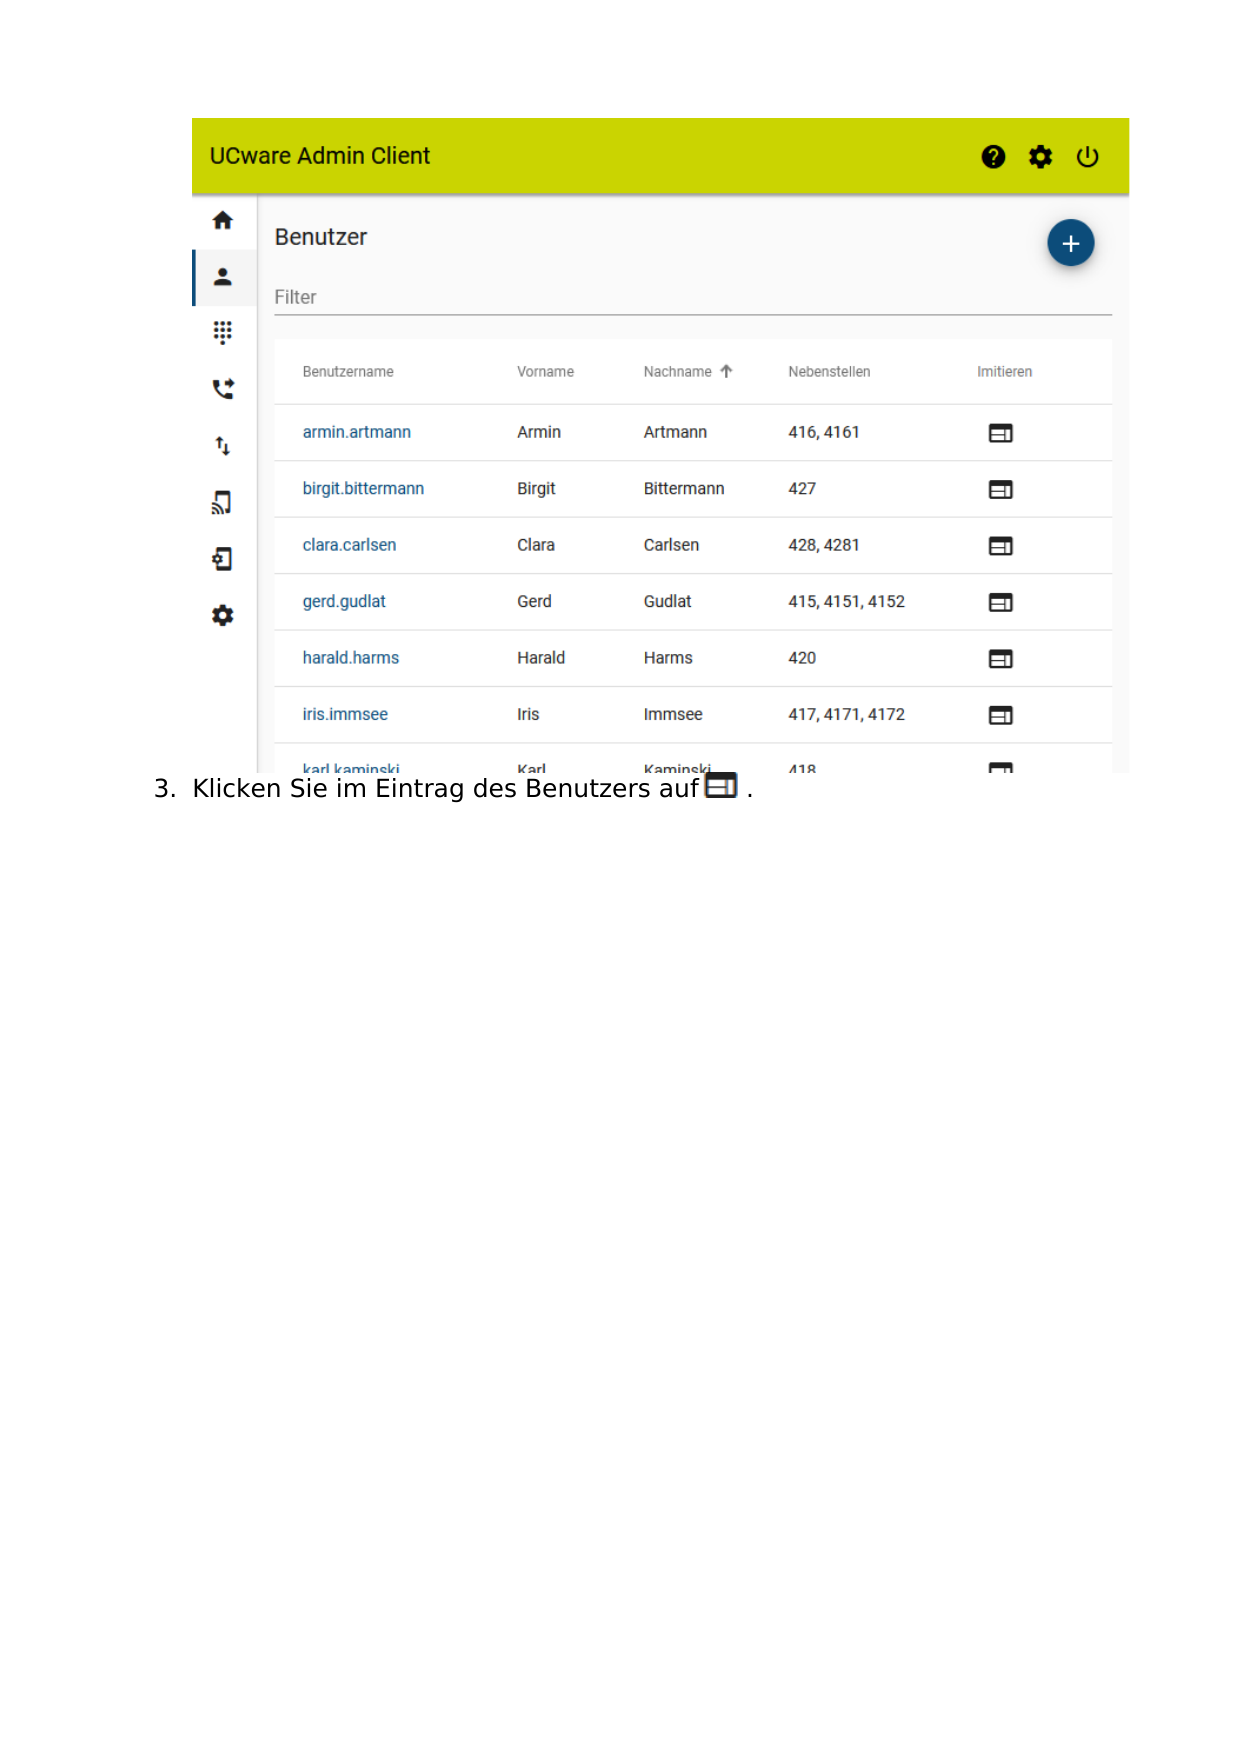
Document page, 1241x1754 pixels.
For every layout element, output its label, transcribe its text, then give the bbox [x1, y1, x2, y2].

list [177, 118, 192, 772]
picture [192, 118, 1130, 798]
list Klicken Sie im Eintrag des Benutzers auf. [177, 772, 1122, 803]
